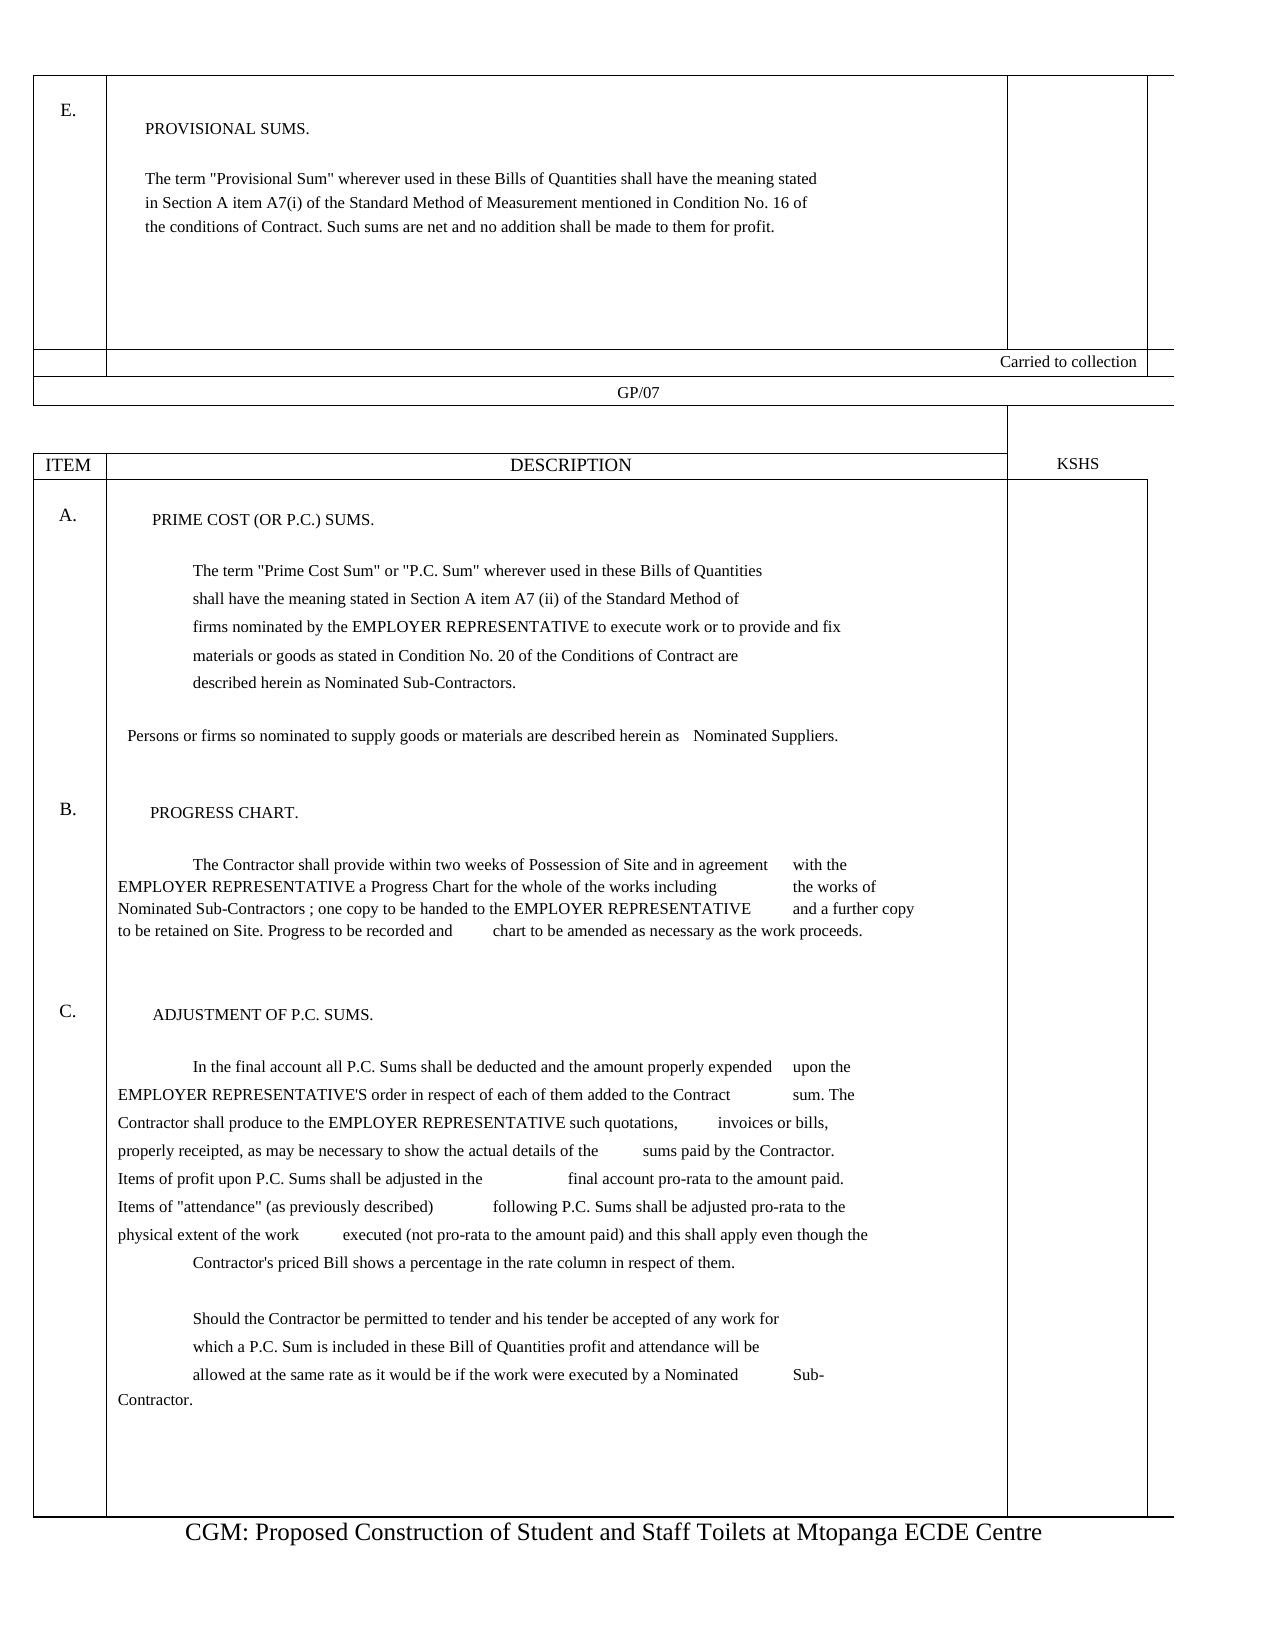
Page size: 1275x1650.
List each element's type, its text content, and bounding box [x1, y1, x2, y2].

table_cell [1148, 976, 1174, 1516]
table_cell [1008, 774, 1147, 976]
table_cell ITEM [34, 454, 106, 479]
table_cell PRIME COST (OR P.C.) SUMS. The term "Prime Cost Sum" or "P.C. Sum" wherever used in these Bills of Quantities shall have the meaning stated in Section A item A7 (ii) of the Standard Method of firms nominated by the EMPLOYER REPRESENTATIVE to execute work or to provide and fix materials or goods as stated in Condition No. 20 of the Conditions of Contract are described herein as Nominated Sub-Contractors. Persons or firms so nominated to supply goods or materials are described herein as Nominated Suppliers. [107, 480, 1007, 773]
table_cell Carried to collection [107, 350, 1147, 376]
table_cell A. [34, 480, 106, 773]
table_cell [1148, 479, 1174, 773]
table_cell B. [34, 774, 106, 976]
table_cell E. [34, 76, 106, 349]
table_cell PROVISIONAL SUMS. The term "Provisional Sum" wherever used in these Bills of Quantities shall have the meaning stated in Section A item A7(i) of the Standard Method of Measurement mentioned in Condition No. 16 of the conditions of Contract. Such sums are net and no addition shall be made to them for profit. [107, 76, 1007, 349]
table_cell [1148, 350, 1174, 376]
table_cell PROGRESS CHART. The Contractor shall provide within two weeks of Possession of Site and in agreement with the EMPLOYER REPRESENTATIVE a Progress Chart for the whole of the works including the works of Nominated Sub-Contractors ; one copy to be handed to the EMPLOYER REPRESENTATIVE and a further copy to be retained on Site. Progress to be recorded and chart to be amended as necessary as the work proceeds. [107, 774, 1007, 976]
table_cell [1148, 76, 1174, 349]
table_cell [1148, 774, 1174, 976]
table_cell KSHS [1008, 453, 1174, 479]
table_cell GP/07 [34, 377, 1174, 405]
table_cell [34, 350, 106, 376]
table_cell DESCRIPTION [107, 454, 1007, 479]
table_cell [1008, 406, 1174, 453]
table_cell [1008, 76, 1147, 349]
table_cell C. [34, 976, 106, 1516]
table_cell [1008, 976, 1147, 1516]
table_cell [34, 406, 1007, 453]
table_cell ADJUSTMENT OF P.C. SUMS. In the final account all P.C. Sums shall be deducted and the amount properly expended upon the EMPLOYER REPRESENTATIVE'S order in respect of each of them added to the Contract sum. The Contractor shall produce to the EMPLOYER REPRESENTATIVE such quotations, invoices or bills, properly receipted, as may be necessary to show the actual details of the sums paid by the Contractor. Items of profit upon P.C. Sums shall be adjusted in the final account pro-rata to the amount paid. Items of "attendance" (as previously described) following P.C. Sums shall be adjusted pro-rata to the physical extent of the work executed (not pro-rata to the amount paid) and this shall apply even though the Contractor's priced Bill shows a percentage in the rate column in respect of them. Should the Contractor be permitted to tender and his tender be accepted of any work for which a P.C. Sum is included in these Bill of Quantities profit and attendance will be allowed at the same rate as it would be if the work were executed by a Nominated Sub-Contractor. [107, 976, 1007, 1516]
table_cell [1008, 480, 1147, 773]
